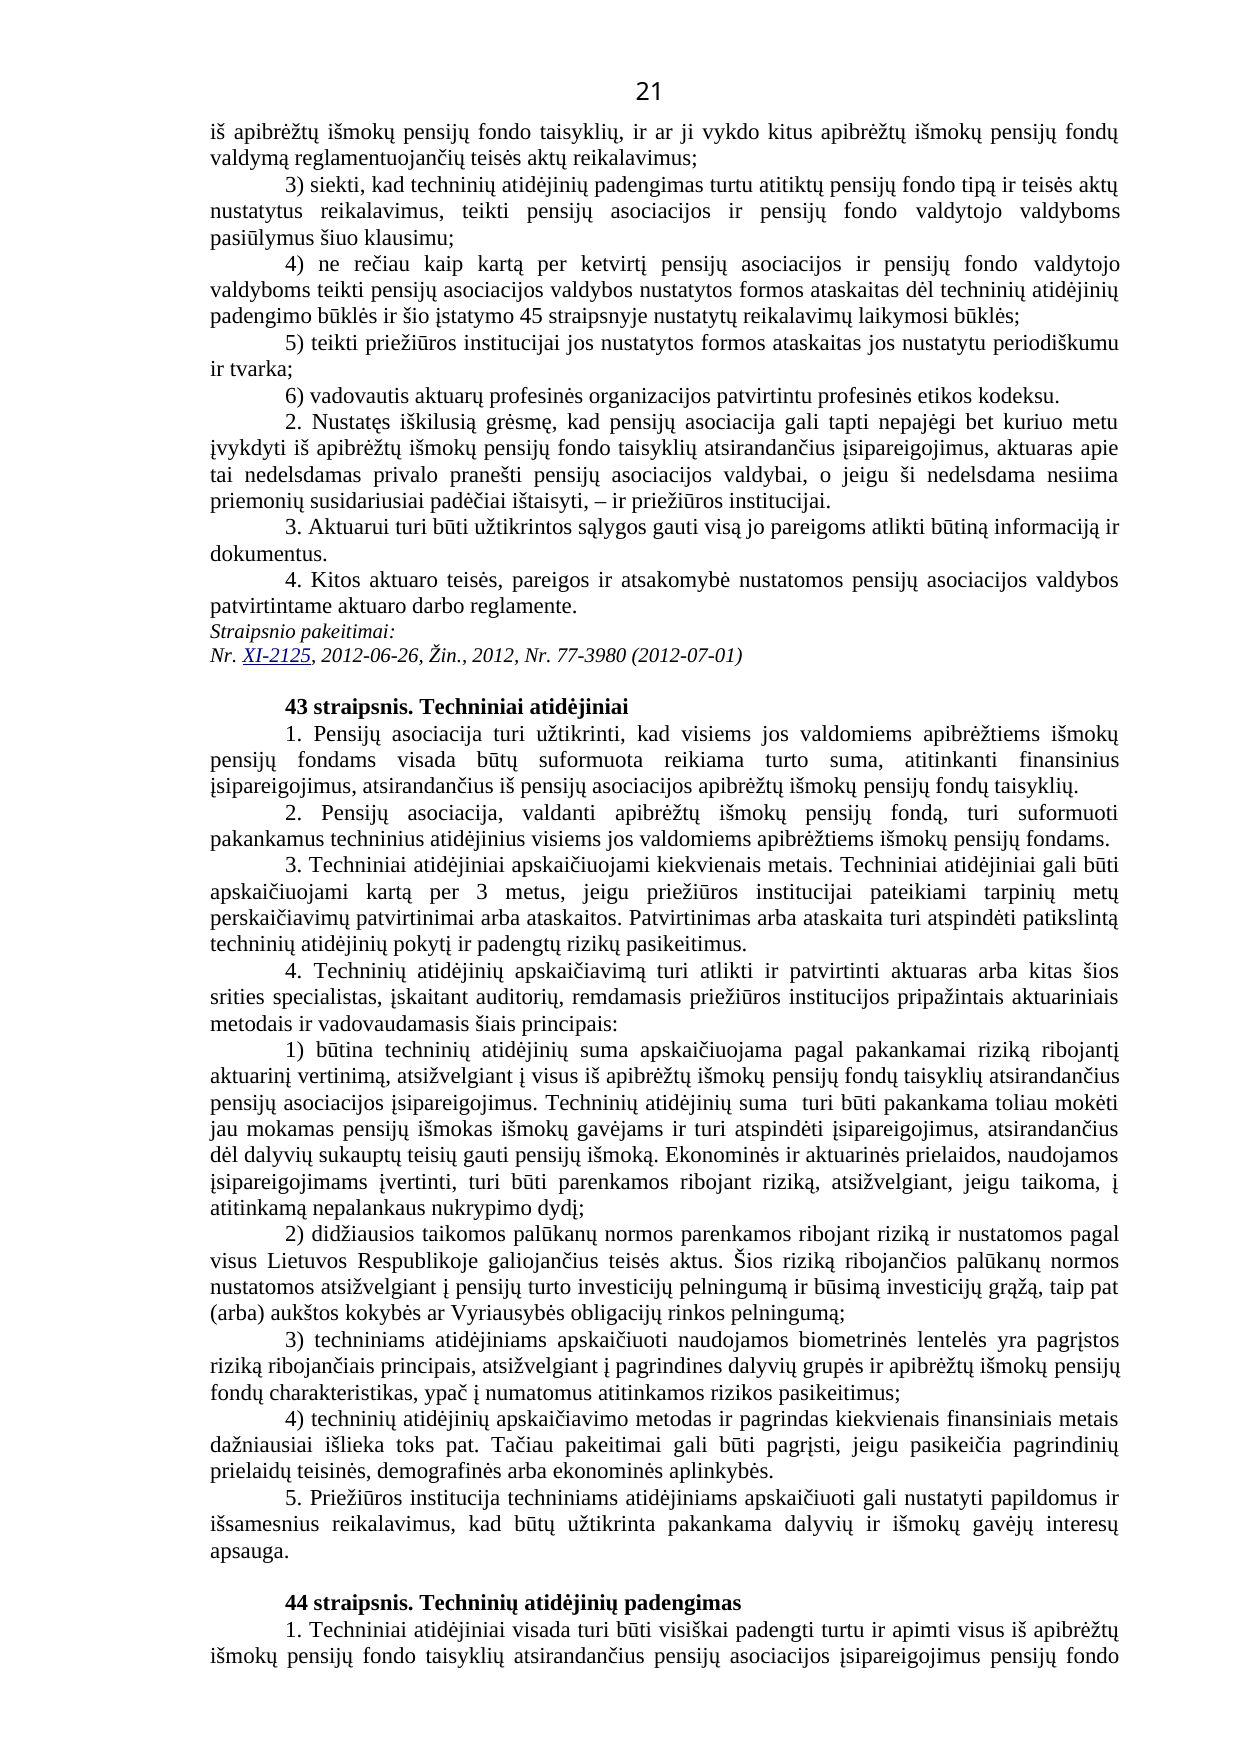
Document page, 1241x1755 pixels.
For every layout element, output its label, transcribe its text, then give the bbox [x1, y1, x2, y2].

text 3. Aktuarui turi būti užtikrintos sąlygos gauti visą jo pareigoms atlikti būtiną informaciją ir dokumentus. [210, 513, 1120, 566]
text 1. Techniniai atidėjiniai visada turi būti visiškai padengti turtu ir apimti visus iš apibrėžtų išmokų pensijų fondo taisyklių atsirandančius pensijų asociacijos įsipareigojimus pensijų fondo [210, 1616, 1120, 1668]
text 3) siekti, kad techninių atidėjinių padengimas turtu atitiktų pensijų fondo tipą ir teisės aktų nustatytus reikalavimus, teikti pensijų asociacijos ir pensijų fondo valdytojo valdyboms pasiūlymus šiuo klausimu; [210, 171, 1120, 250]
text 43 straipsnis. Techniniai atidėjiniai [210, 693, 1120, 720]
text 4) techninių atidėjinių apskaičiavimo metodas ir pagrindas kiekvienais finansiniais metais dažniausiai išlieka toks pat. Tačiau pakeitimai gali būti pagrįsti, jeigu pasikeičia pagrindinių prielaidų teisinės, demografinės arba ekonominės aplinkybės. [210, 1405, 1120, 1484]
text Straipsnio pakeitimai: [210, 619, 1120, 643]
text 44 straipsnis. Techninių atidėjinių padengimas [210, 1589, 1120, 1616]
text 2. Nustatęs iškilusią grėsmę, kad pensijų asociacija gali tapti nepajėgi bet kuriuo metu įvykdyti iš apibrėžtų išmokų pensijų fondo taisyklių atsirandančius įsipareigojimus, aktuaras apie tai nedelsdamas privalo pranešti pensijų asociacijos valdybai, o jeigu ši nedelsdama nesiima priemonių susidariusiai padėčiai ištaisyti, – ir priežiūros institucijai. [210, 408, 1120, 513]
text 3. Techniniai atidėjiniai apskaičiuojami kiekvienais metais. Techniniai atidėjiniai gali būti apskaičiuojami kartą per 3 metus, jeigu priežiūros institucijai pateikiami tarpinių metų perskaičiavimų patvirtinimai arba ataskaitos. Patvirtinimas arba ataskaita turi atspindėti patikslintą techninių atidėjinių pokytį ir padengtų rizikų pasikeitimus. [210, 851, 1120, 957]
text 4) ne rečiau kaip kartą per ketvirtį pensijų asociacijos ir pensijų fondo valdytojo valdyboms teikti pensijų asociacijos valdybos nustatytos formos ataskaitas dėl techninių atidėjinių padengimo būklės ir šio įstatymo 45 straipsnyje nustatytų reikalavimų laikymosi būklės; [210, 250, 1120, 329]
text 5) teikti priežiūros institucijai jos nustatytos formos ataskaitas jos nustatytu periodiškumu ir tvarka; [210, 329, 1120, 382]
text Nr. XI-2125, 2012-06-26, Žin., 2012, Nr. 77-3980 (2012-07-01) [210, 643, 1120, 667]
text 3) techniniams atidėjiniams apskaičiuoti naudojamos biometrinės lentelės yra pagrįstos riziką ribojančiais principais, atsižvelgiant į pagrindines dalyvių grupės ir apibrėžtų išmokų pensijų fondų charakteristikas, ypač į numatomus atitinkamos rizikos pasikeitimus; [210, 1326, 1120, 1405]
text 1) būtina techninių atidėjinių suma apskaičiuojama pagal pakankamai riziką ribojantį aktuarinį vertinimą, atsižvelgiant į visus iš apibrėžtų išmokų pensijų fondų taisyklių atsirandančius pensijų asociacijos įsipareigojimus. Techninių atidėjinių suma turi būti pakankama toliau mokėti jau mokamas pensijų išmokas išmokų gavėjams ir turi atspindėti įsipareigojimus, atsirandančius dėl dalyvių sukauptų teisių gauti pensijų išmoką. Ekonominės ir aktuarinės prielaidos, naudojamos įsipareigojimams įvertinti, turi būti parenkamos ribojant riziką, atsižvelgiant, jeigu taikoma, į atitinkamą nepalankaus nukrypimo dydį; [210, 1036, 1120, 1220]
text 4. Kitos aktuaro teisės, pareigos ir atsakomybė nustatomos pensijų asociacijos valdybos patvirtintame aktuaro darbo reglamente. [210, 566, 1120, 619]
text 1. Pensijų asociacija turi užtikrinti, kad visiems jos valdomiems apibrėžtiems išmokų pensijų fondams visada būtų suformuota reikiama turto suma, atitinkanti finansinius įsipareigojimus, atsirandančius iš pensijų asociacijos apibrėžtų išmokų pensijų fondų taisyklių. [210, 720, 1120, 799]
text 6) vadovautis aktuarų profesinės organizacijos patvirtintu profesinės etikos kodeksu. [210, 382, 1120, 408]
text iš apibrėžtų išmokų pensijų fondo taisyklių, ir ar ji vykdo kitus apibrėžtų išmokų pensijų fondų valdymą reglamentuojančių teisės aktų reikalavimus; [210, 118, 1120, 171]
text 4. Techninių atidėjinių apskaičiavimą turi atlikti ir patvirtinti aktuaras arba kitas šios srities specialistas, įskaitant auditorių, remdamasis priežiūros institucijos pripažintais aktuariniais metodais ir vadovaudamasis šiais principais: [210, 957, 1120, 1036]
text 5. Priežiūros institucija techniniams atidėjiniams apskaičiuoti gali nustatyti papildomus ir išsamesnius reikalavimus, kad būtų užtikrinta pakankama dalyvių ir išmokų gavėjų interesų apsauga. [210, 1484, 1120, 1563]
text 2. Pensijų asociacija, valdanti apibrėžtų išmokų pensijų fondą, turi suformuoti pakankamus techninius atidėjinius visiems jos valdomiems apibrėžtiems išmokų pensijų fondams. [210, 799, 1120, 851]
text 2) didžiausios taikomos palūkanų normos parenkamos ribojant riziką ir nustatomos pagal visus Lietuvos Respublikoje galiojančius teisės aktus. Šios riziką ribojančios palūkanų normos nustatomos atsižvelgiant į pensijų turto investicijų pelningumą ir būsimą investicijų grąžą, taip pat (arba) aukštos kokybės ar Vyriausybės obligacijų rinkos pelningumą; [210, 1220, 1120, 1326]
